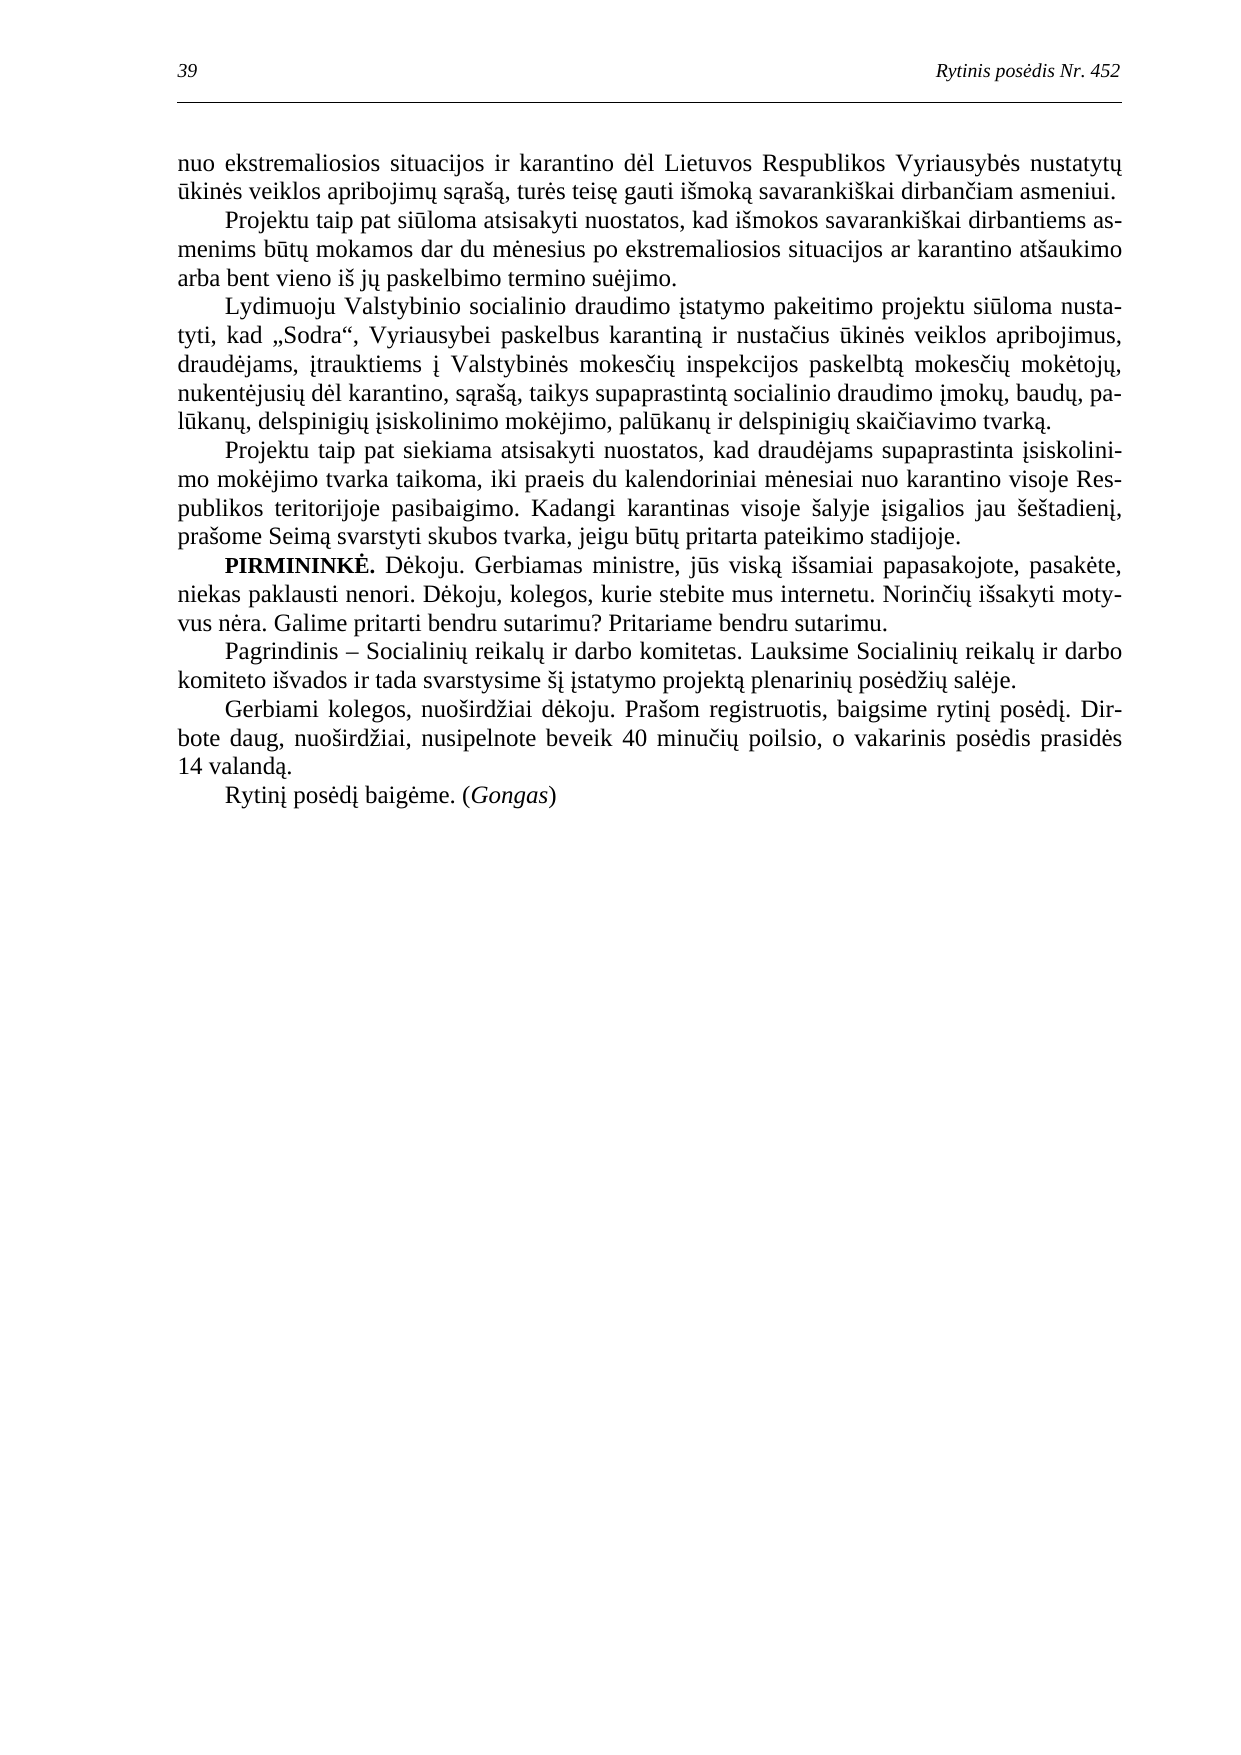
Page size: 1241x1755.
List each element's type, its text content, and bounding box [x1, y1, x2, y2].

text Pa­grin­di­nis – So­cia­li­nių rei­ka­lų ir dar­bo ko­mi­te­tas. Lauk­si­me So­cia­li­nių rei­ka­lų ir dar­bo ko­mi­te­to iš­va­dos ir ta­da svars­ty­si­me šį įsta­ty­mo pro­jek­tą ple­na­ri­nių po­sė­džių sa­lė­je. [177, 636, 1122, 694]
text Ger­bia­mi ko­le­gos, nuo­šir­džiai dė­ko­ju. Pra­šom re­gist­ruo­tis, baig­si­me ry­ti­nį po­sė­dį. Dir­bote daug, nuo­šir­džiai, nu­si­pel­no­te be­veik 40 mi­nu­čių po­il­sio, o va­ka­ri­nis po­sė­dis pra­si­dės 14 va­lan­dą. [177, 694, 1122, 780]
text Ly­di­muo­ju Vals­ty­bi­nio so­cia­li­nio drau­di­mo įsta­ty­mo pa­kei­ti­mo pro­jek­tu siū­lo­ma nu­sta­ty­ti, kad „Sod­ra“, Vy­riau­sy­bei pa­skel­bus ka­ran­ti­ną ir nu­sta­čius ūki­nės veik­los ap­ri­bo­ji­mus, drau­dė­jams, įtrauk­tiems į Vals­ty­bi­nės mo­kes­čių ins­pek­ci­jos pa­skelb­tą mo­kes­čių mo­kė­to­jų, nu­ken­tė­ju­sių dėl ka­ran­ti­no, są­ra­šą, tai­kys su­pap­ras­tin­tą so­cia­li­nio drau­di­mo įmo­kų, bau­dų, pa­lū­ka­nų, dels­pi­ni­gių įsi­sko­li­ni­mo mo­kė­ji­mo, pa­lū­ka­nų ir dels­pi­ni­gių skai­čia­vi­mo tvar­ką. [177, 291, 1122, 435]
text PIRMININKĖ. Dė­ko­ju. Ger­bia­mas mi­nist­re, jūs vis­ką iš­sa­miai pa­pa­sa­ko­jo­te, pa­sa­kė­te, nie­kas pa­klaus­ti ne­no­ri. Dė­ko­ju, ko­le­gos, ku­rie ste­bi­te mus in­ter­ne­tu. No­rin­čių iš­sa­ky­ti mo­ty­vus nė­ra. Ga­li­me pri­tar­ti ben­dru su­ta­ri­mu? Pri­ta­ria­me ben­dru su­ta­ri­mu. [177, 550, 1122, 636]
text nuo eks­tre­ma­lio­sios si­tu­a­ci­jos ir ka­ran­ti­no dėl Lie­tu­vos Res­pub­li­kos Vy­riau­sy­bės nu­sta­ty­tų ūki­nės veik­los ap­ri­bo­ji­mų są­ra­šą, tu­rės tei­sę gau­ti iš­mo­ką sa­va­ran­kiš­kai dir­ban­čiam as­me­niui. [177, 148, 1122, 205]
text Pro­jek­tu taip pat siū­lo­ma at­si­sa­ky­ti nuo­sta­tos, kad iš­mo­kos sa­va­ran­kiš­kai dir­ban­tiems as­me­nims bū­tų mo­ka­mos dar du mė­ne­sius po eks­tre­ma­lio­sios si­tu­a­ci­jos ar ka­ran­ti­no at­šau­ki­mo ar­ba bent vie­no iš jų pa­skel­bi­mo ter­mi­no su­ėji­mo. [177, 205, 1122, 291]
text Ry­ti­nį po­sė­dį bai­gė­me. (Gon­gas) [177, 780, 1122, 809]
text Pro­jek­tu taip pat sie­kia­ma at­si­sa­ky­ti nuo­sta­tos, kad drau­dė­jams su­pap­ras­tin­ta įsi­sko­li­ni­mo mo­kė­ji­mo tvar­ka tai­ko­ma, iki pra­eis du ka­len­do­ri­niai mė­ne­siai nuo ka­ran­ti­no vi­so­je Res­pub­li­kos te­ri­to­ri­jo­je pa­si­bai­gi­mo. Ka­dan­gi ka­ran­ti­nas vi­so­je ša­ly­je įsi­ga­lios jau šeš­ta­die­nį, pra­šo­me Sei­mą svars­ty­ti sku­bos tvar­ka, jei­gu bū­tų pri­tar­ta pa­tei­ki­mo sta­di­jo­je. [177, 435, 1122, 550]
